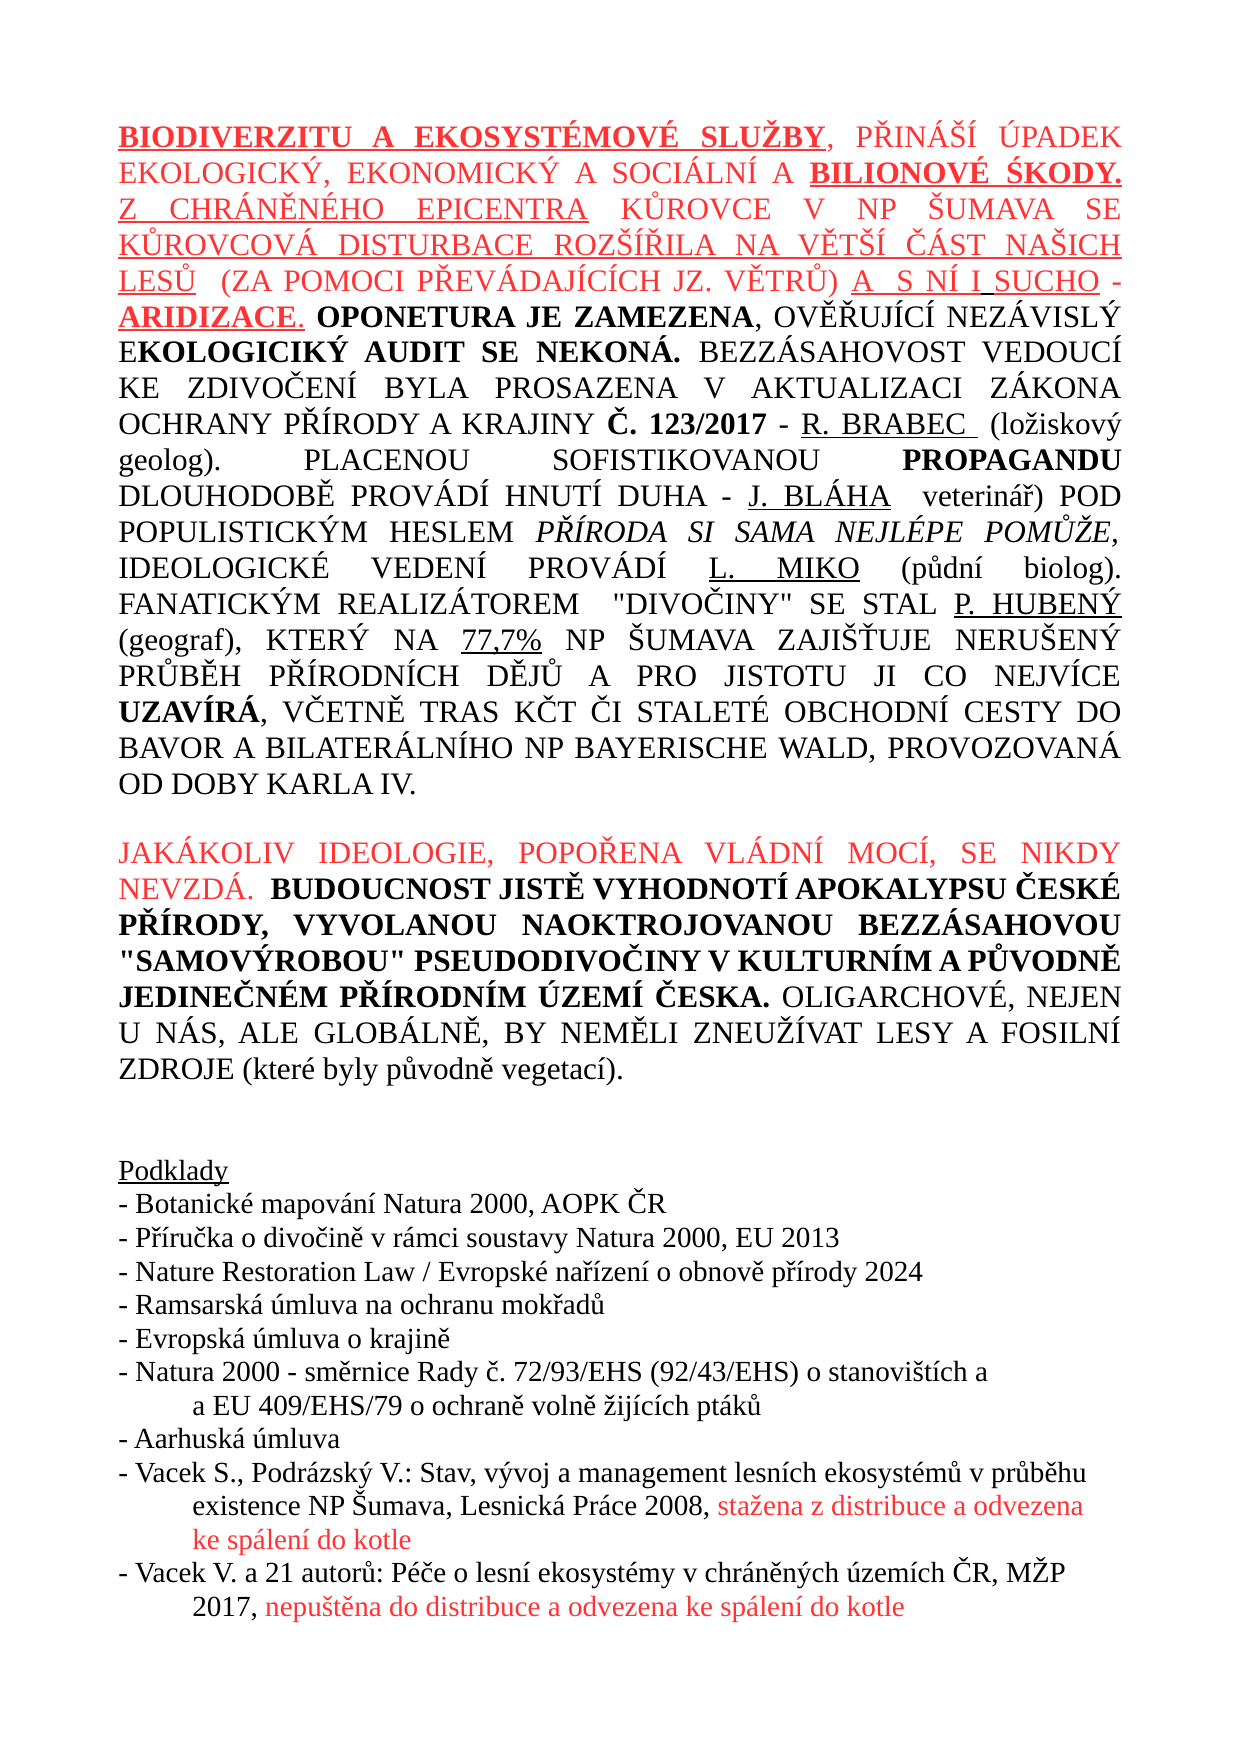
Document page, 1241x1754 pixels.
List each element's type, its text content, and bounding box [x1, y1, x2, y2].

text Podklady [118, 1153, 1122, 1187]
text LESŮ (ZA POMOCI PŘEVÁDAJÍCÍCH JZ. VĚTRŮ) A S NÍ I SUCHO - ARIDIZACE. OPONETURA JE ZAMEZENA, OVĚŘUJÍCÍ NEZÁVISLÝ EKOLOGICIKÝ AUDIT SE NEKONÁ. BEZZÁSAHOVOST VEDOUCÍ KE ZDIVOČENÍ BYLA PROSAZENA V AKTUALIZACI ZÁKONA OCHRANY PŘÍRODY A KRAJINY Č. 123/2017 - R. BRABEC (ložiskový geolog). PLACENOU SOFISTIKOVANOU PROPAGANDU DLOUHODOBĚ PROVÁDÍ HNUTÍ DUHA - J. BLÁHA veterinář) POD POPULISTICKÝM HESLEM PŘÍRODA SI SAMA NEJLÉPE POMŮŽE, IDEOLOGICKÉ VEDENÍ PROVÁDÍ L. MIKO (půdní biolog). FANATICKÝM REALIZÁTOREM "DIVOČINY" SE STAL P. HUBENÝ (geograf), KTERÝ NA 77,7% NP ŠUMAVA ZAJIŠŤUJE NERUŠENÝ PRŮBĚH PŘÍRODNÍCH DĚJŮ A PRO JISTOTU JI CO NEJVÍCE UZAVÍRÁ, VČETNĚ TRAS KČT ČI STALETÉ OBCHODNÍ CESTY DO BAVOR A BILATERÁLNÍHO NP BAYERISCHE WALD, PROVOZOVANÁ OD DOBY KARLA IV. [118, 259, 1122, 801]
text - Ramsarská úmluva na ochranu mokřadů [118, 1287, 1122, 1321]
text JAKÁKOLIV IDEOLOGIE, POPOŘENA VLÁDNÍ MOCÍ, SE NIKDY NEVZDÁ. BUDOUCNOST JISTĚ VYHODNOTÍ APOKALYPSU ČESKÉ PŘÍRODY, VYVOLANOU NAOKTROJOVANOU BEZZÁSAHOVOU "SAMOVÝROBOU" PSEUDODIVOČINY V KULTURNÍM A PŮVODNĚ JEDINEČNÉM PŘÍRODNÍM ÚZEMÍ ČESKA. OLIGARCHOVÉ, NEJEN U NÁS, ALE GLOBÁLNĚ, BY NEMĚLI ZNEUŽÍVAT LESY A FOSILNÍ ZDROJE (které byly původně vegetací). [118, 834, 1122, 1086]
text - Nature Restoration Law / Evropské nařízení o obnově přírody 2024 [118, 1254, 1122, 1287]
text - Vacek S., Podrázský V.: Stav, vývoj a management lesních ekosystémů v průběhu existence NP Šumava, Lesnická Práce 2008, stažena z distribuce a odvezena ke spálení do kotle [118, 1455, 1122, 1556]
text - Natura 2000 - směrnice Rady č. 72/93/EHS (92/43/EHS) o stanovištích a [118, 1354, 1122, 1388]
text BIODIVERZITU A EKOSYSTÉMOVÉ SLUŽBY, PŘINÁŠÍ ÚPADEK EKOLOGICKÝ, EKONOMICKÝ A SOCIÁLNÍ A BILIONOVÉ ŚKODY. Z CHRÁNĚNÉHO EPICENTRA KŮROVCE V NP ŠUMAVA SE KŮROVCOVÁ DISTURBACE ROZŠÍŘILA NA VĚTŠÍ ČÁST NAŠICH [118, 118, 1122, 257]
text - Vacek V. a 21 autorů: Péče o lesní ekosystémy v chráněných územích ČR, MŽP 2017, nepuštěna do distribuce a odvezena ke spálení do kotle [118, 1556, 1122, 1623]
text - Příručka o divočině v rámci soustavy Natura 2000, EU 2013 [118, 1220, 1122, 1254]
text - Evropská úmluva o krajině [118, 1321, 1122, 1354]
text - Aarhuská úmluva [118, 1421, 1122, 1455]
text a EU 409/EHS/79 o ochraně volně žijících ptáků [118, 1388, 1122, 1421]
text - Botanické mapování Natura 2000, AOPK ČR [118, 1187, 1122, 1220]
